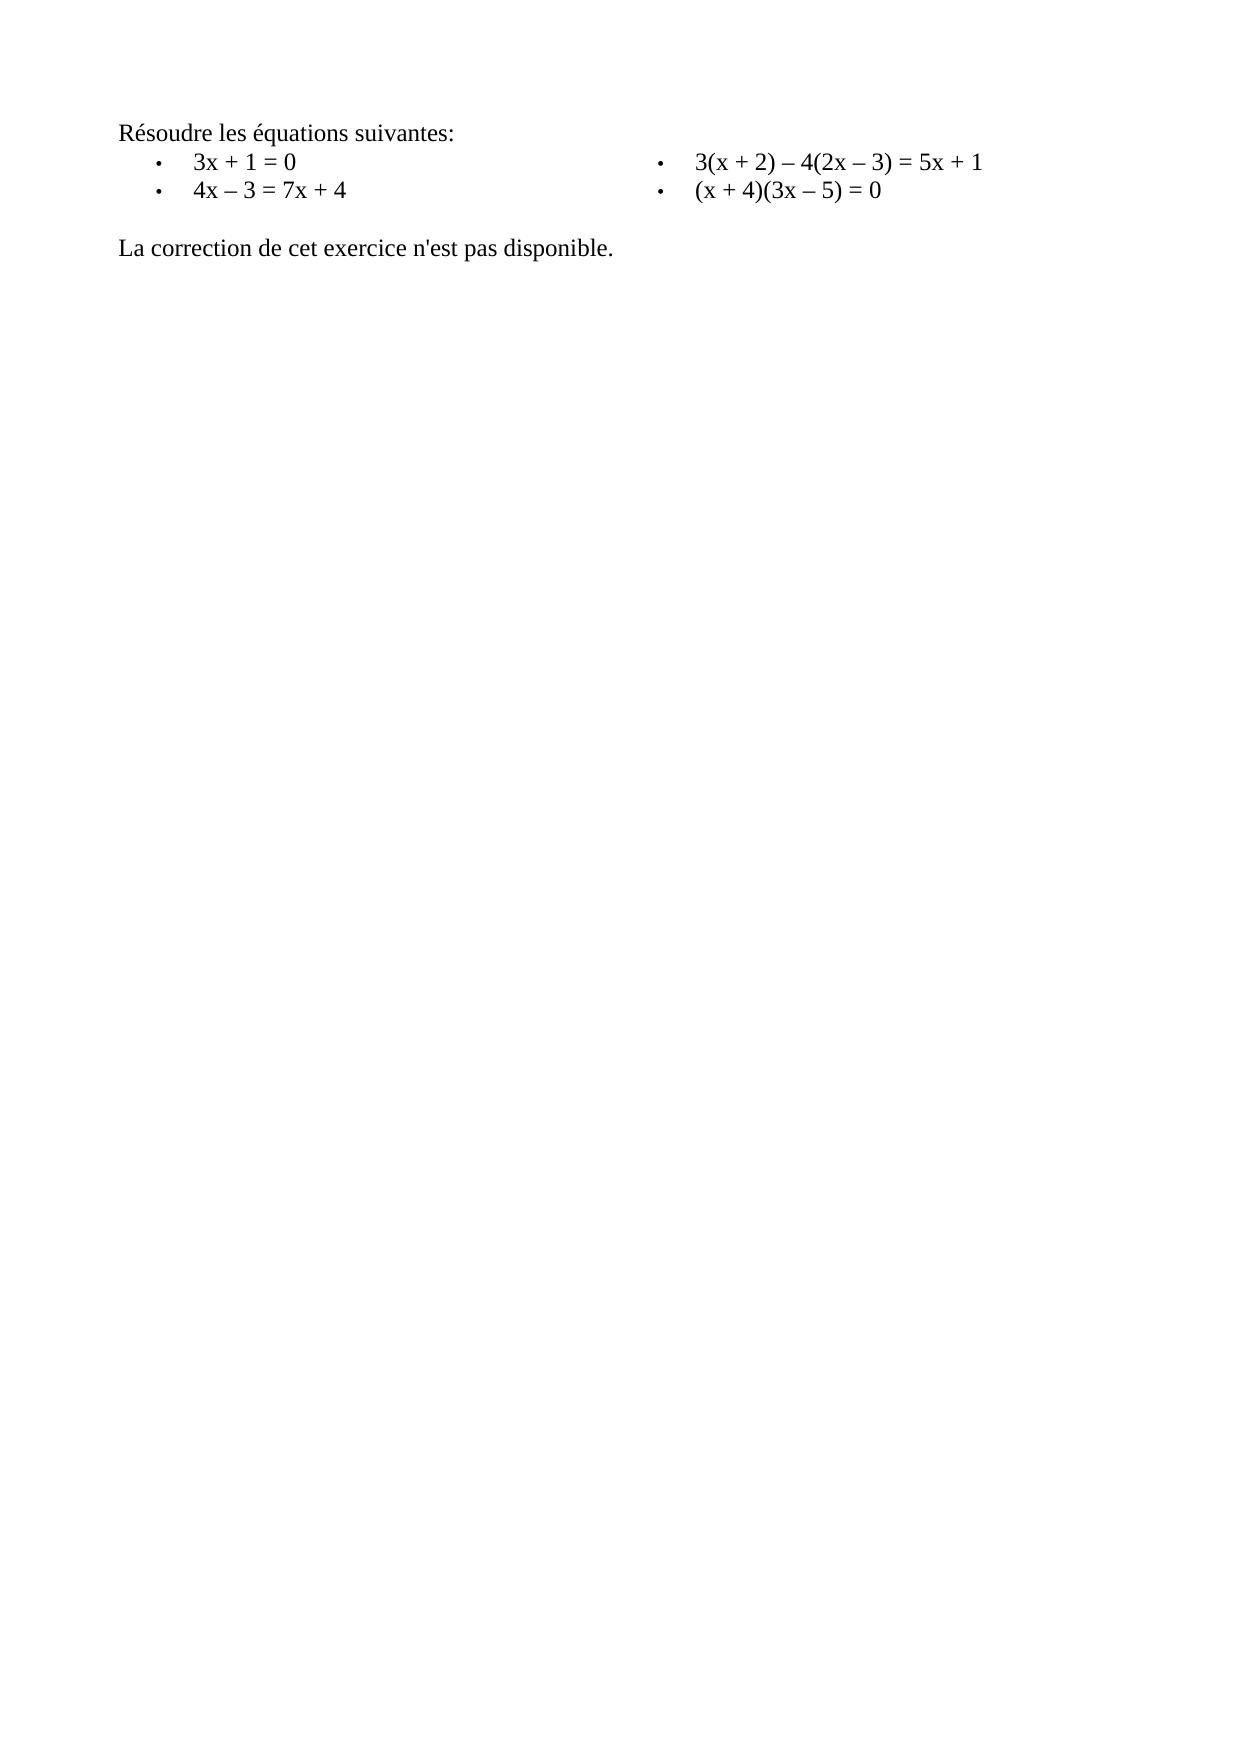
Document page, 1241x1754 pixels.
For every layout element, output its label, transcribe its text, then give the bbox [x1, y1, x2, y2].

list 3(x + 2) – 4(2x – 3) = 5x + 1 [657, 147, 1122, 176]
list 4x – 3 = 7x + 4 [156, 176, 620, 204]
text Résoudre les équations suivantes: [118, 118, 1122, 147]
list (x + 4)(3x – 5) = 0 [657, 176, 1122, 204]
text La correction de cet exercice n'est pas disponible. [118, 233, 1122, 262]
list 3x + 1 = 0 [156, 147, 620, 176]
